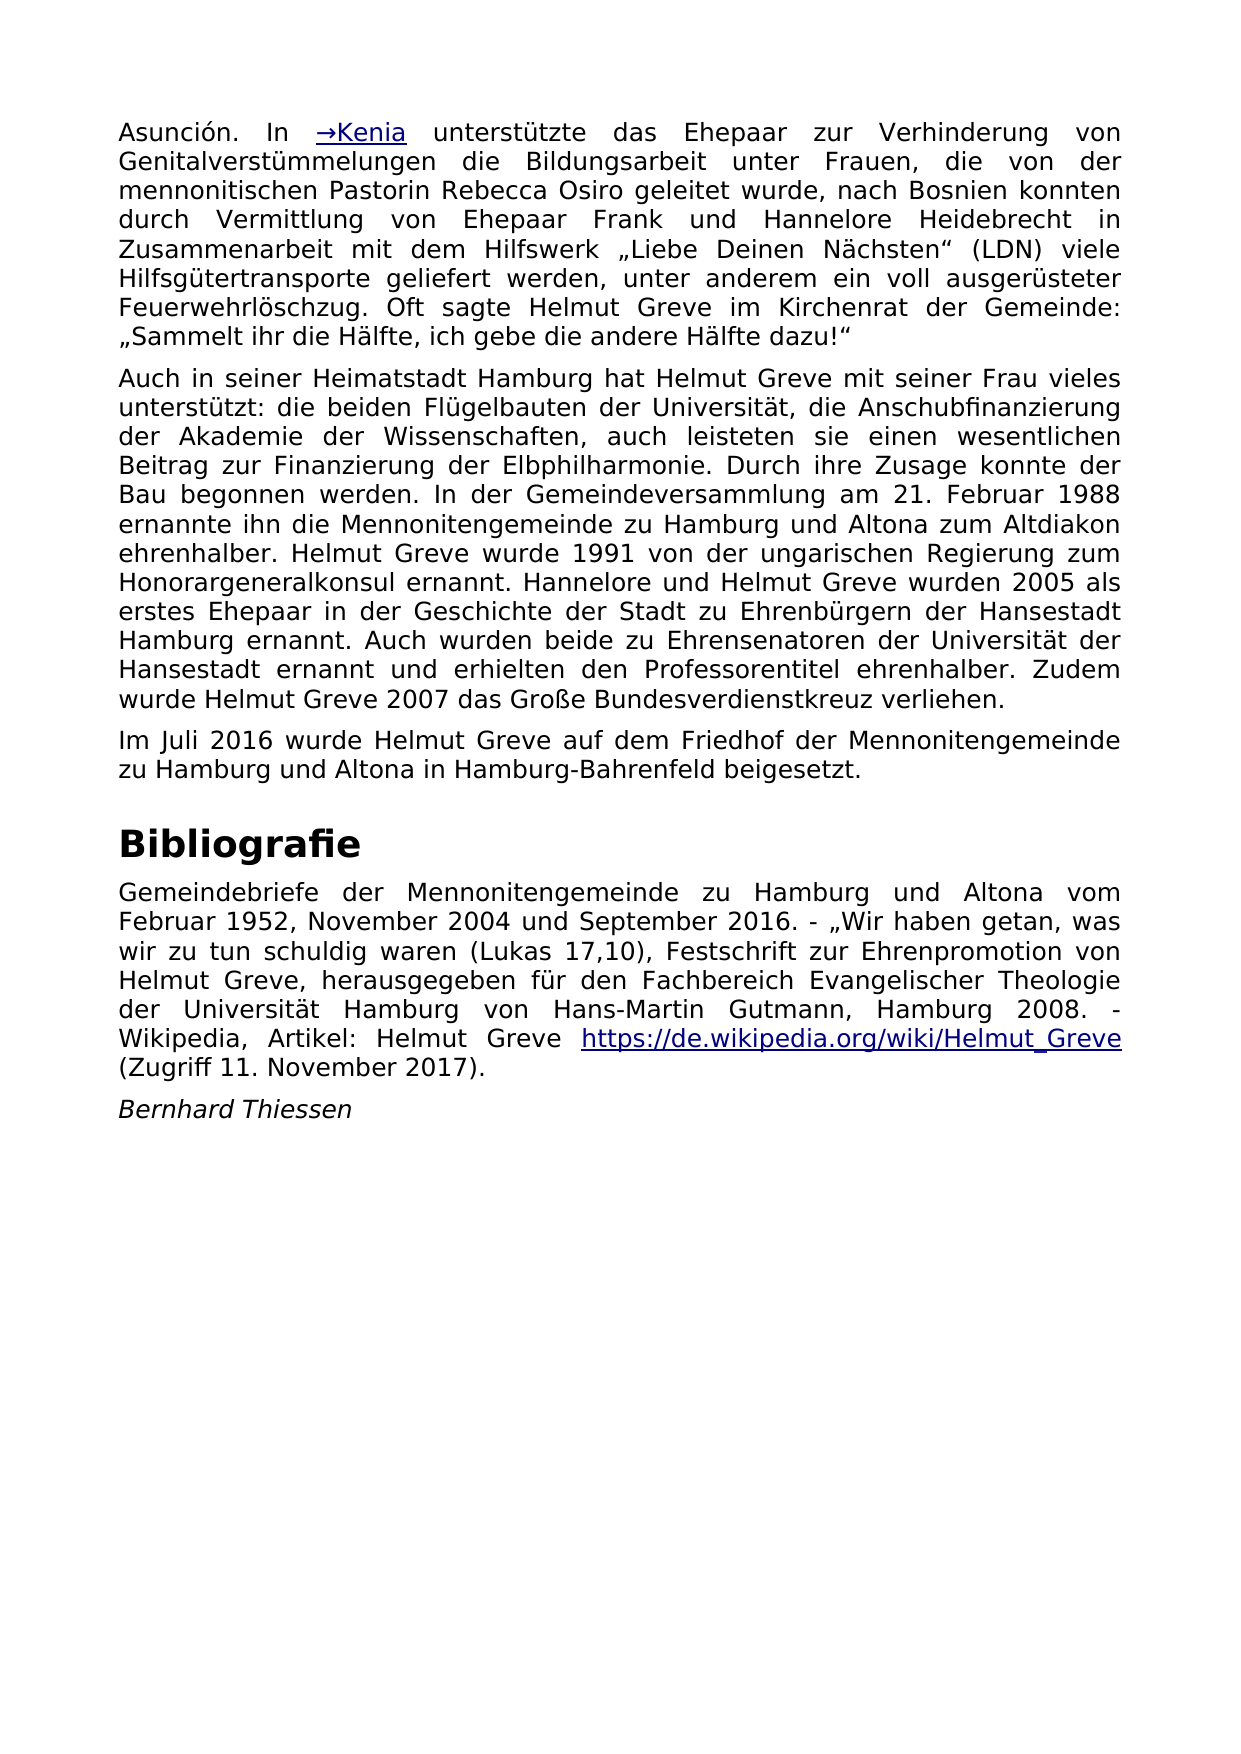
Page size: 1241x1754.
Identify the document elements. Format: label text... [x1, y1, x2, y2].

text Auch in seiner Heimatstadt Hamburg hat Helmut Greve mit seiner Frau vieles unterstützt: die beiden Flügelbauten der Universität, die Anschubfinanzierung der Akademie der Wissenschaften, auch leisteten sie einen wesentlichen Beitrag zur Finanzierung der Elbphilharmonie. Durch ihre Zusage konnte der Bau begonnen werden. In der Gemeindeversammlung am 21. Februar 1988 ernannte ihn die Mennonitengemeinde zu Hamburg und Altona zum Altdiakon ehrenhalber. Helmut Greve wurde 1991 von der ungarischen Regierung zum Honorargeneralkonsul ernannt. Hannelore und Helmut Greve wurden 2005 als erstes Ehepaar in der Geschichte der Stadt zu Ehrenbürgern der Hansestadt Hamburg ernannt. Auch wurden beide zu Ehrensenatoren der Universität der Hansestadt ernannt und erhielten den Professorentitel ehrenhalber. Zudem wurde Helmut Greve 2007 das Große Bundesverdienstkreuz verliehen. [118, 364, 1122, 714]
text Asunción. In →Kenia unterstützte das Ehepaar zur Verhinderung von Genitalverstümmelungen die Bildungsarbeit unter Frauen, die von der mennonitischen Pastorin Rebecca Osiro geleitet wurde, nach Bosnien konnten durch Vermittlung von Ehepaar Frank und Hannelore Heidebrecht in Zusammenarbeit mit dem Hilfswerk „Liebe Deinen Nächsten“ (LDN) viele Hilfsgütertransporte geliefert werden, unter anderem ein voll ausgerüsteter Feuerwehrlöschzug. Oft sagte Helmut Greve im Kirchenrat der Gemeinde: „Sammelt ihr die Hälfte, ich gebe die andere Hälfte dazu!“ [118, 118, 1122, 351]
subtitle Bibliografie [118, 822, 1122, 866]
text Gemeindebriefe der Mennonitengemeinde zu Hamburg und Altona vom Februar 1952, November 2004 und September 2016. - „Wir haben getan, was wir zu tun schuldig waren (Lukas 17,10), Festschrift zur Ehrenpromotion von Helmut Greve, herausgegeben für den Fachbereich Evangelischer Theologie der Universität Hamburg von Hans-Martin Gutmann, Hamburg 2008. - Wikipedia, Artikel: Helmut Greve https://de.wikipedia.org/wiki/Helmut_Greve (Zugriff 11. November 2017). [118, 878, 1122, 1083]
text Bernhard Thiessen [118, 1095, 1122, 1124]
text Im Juli 2016 wurde Helmut Greve auf dem Friedhof der Mennonitengemeinde zu Hamburg und Altona in Hamburg-Bahrenfeld beigesetzt. [118, 726, 1122, 785]
